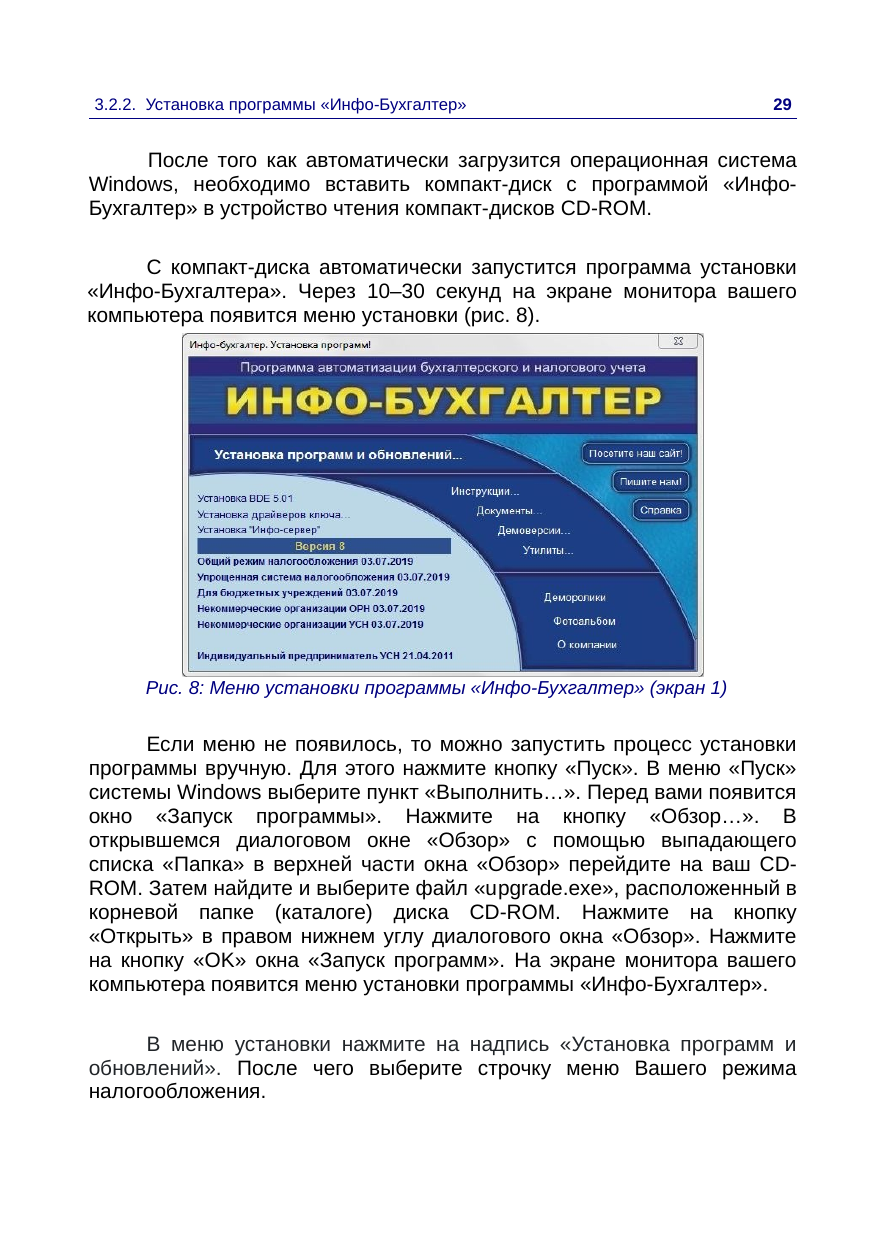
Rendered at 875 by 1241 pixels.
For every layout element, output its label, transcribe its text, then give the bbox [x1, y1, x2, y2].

text В меню установки нажмите на надпись «Установка программ и обновлений». После чего выберите строчку меню Вашего режима налогообложения. [88, 1031, 797, 1103]
text Рис. 8: Меню установки программы «Инфо-Бухгалтер» (экран 1) [88, 333, 797, 698]
picture [182, 333, 704, 677]
text После того как автоматически загрузится операционная система Windows, необходимо вставить компакт-диск с программой «Инфо-Бухгалтер» в устройство чтения компакт-дисков CD-ROM. [88, 147, 797, 219]
text Если меню не появилось, то можно запустить процесс установки программы вручную. Для этого нажмите кнопку «Пуск». В меню «Пуск» системы Windows выберите пункт «Выполнить…». Перед вами появится окно «Запуск программы». Нажмите на кнопку «Обзор…». В открывшемся диалоговом окне «Обзор» с помощью выпадающего списка «Папка» в верхней части окна «Обзор» перейдите на ваш CD-ROM. Затем найдите и выберите файл «upgrade.exe», расположенный в корневой папке (каталоге) диска CD-ROM. Нажмите на кнопку «Открыть» в правом нижнем углу диалогового окна «Обзор». Нажмите на кнопку «OK» окна «Запуск программ». На экране монитора вашего компьютера появится меню установки программы «Инфо-Бухгалтер». [88, 732, 797, 996]
text С компакт-диска автоматически запустится программа установки «Инфо-Бухгалтера». Через 10–30 секунд на экране монитора вашего компьютера появится меню установки (рис. 8). [87, 255, 797, 327]
